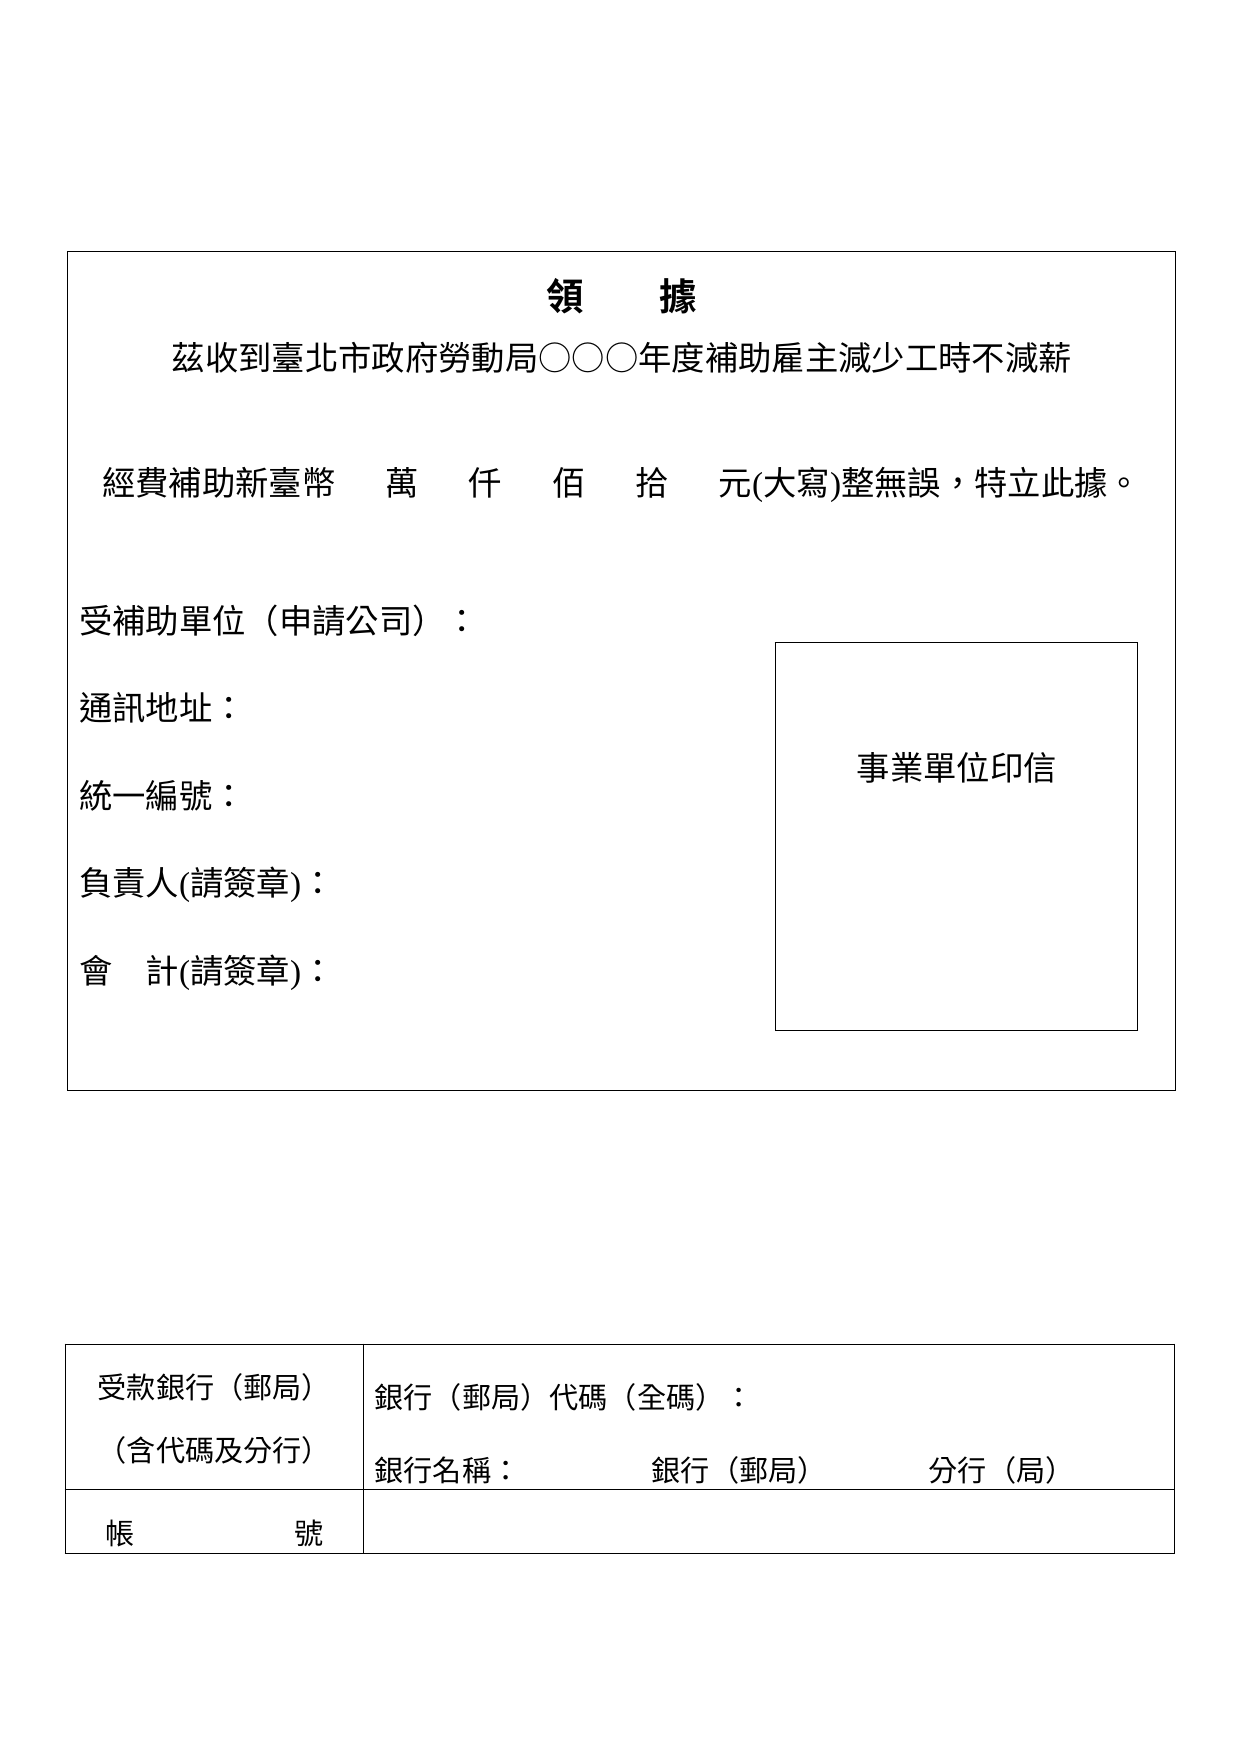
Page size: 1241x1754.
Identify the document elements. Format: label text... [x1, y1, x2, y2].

table_cell [364, 1490, 1174, 1553]
table_cell 帳 號 [66, 1490, 363, 1553]
table_header 領 據 茲收到臺北市政府勞動局○○○年度補助雇主減少工時不減薪 經費補助新臺幣 萬 仟 佰 拾 元(大寫)整無誤，特立此據。 受補助單位（申請公司）： 通訊地址： 統一編號： 負責人(請簽章)： 會 計(請簽章)： [68, 252, 1175, 1089]
table_header 受款銀行（郵局）（含代碼及分行） [66, 1345, 363, 1489]
table_header 銀行（郵局）代碼（全碼）： 銀行名稱： 銀行（郵局） 分行（局） [364, 1345, 1174, 1489]
